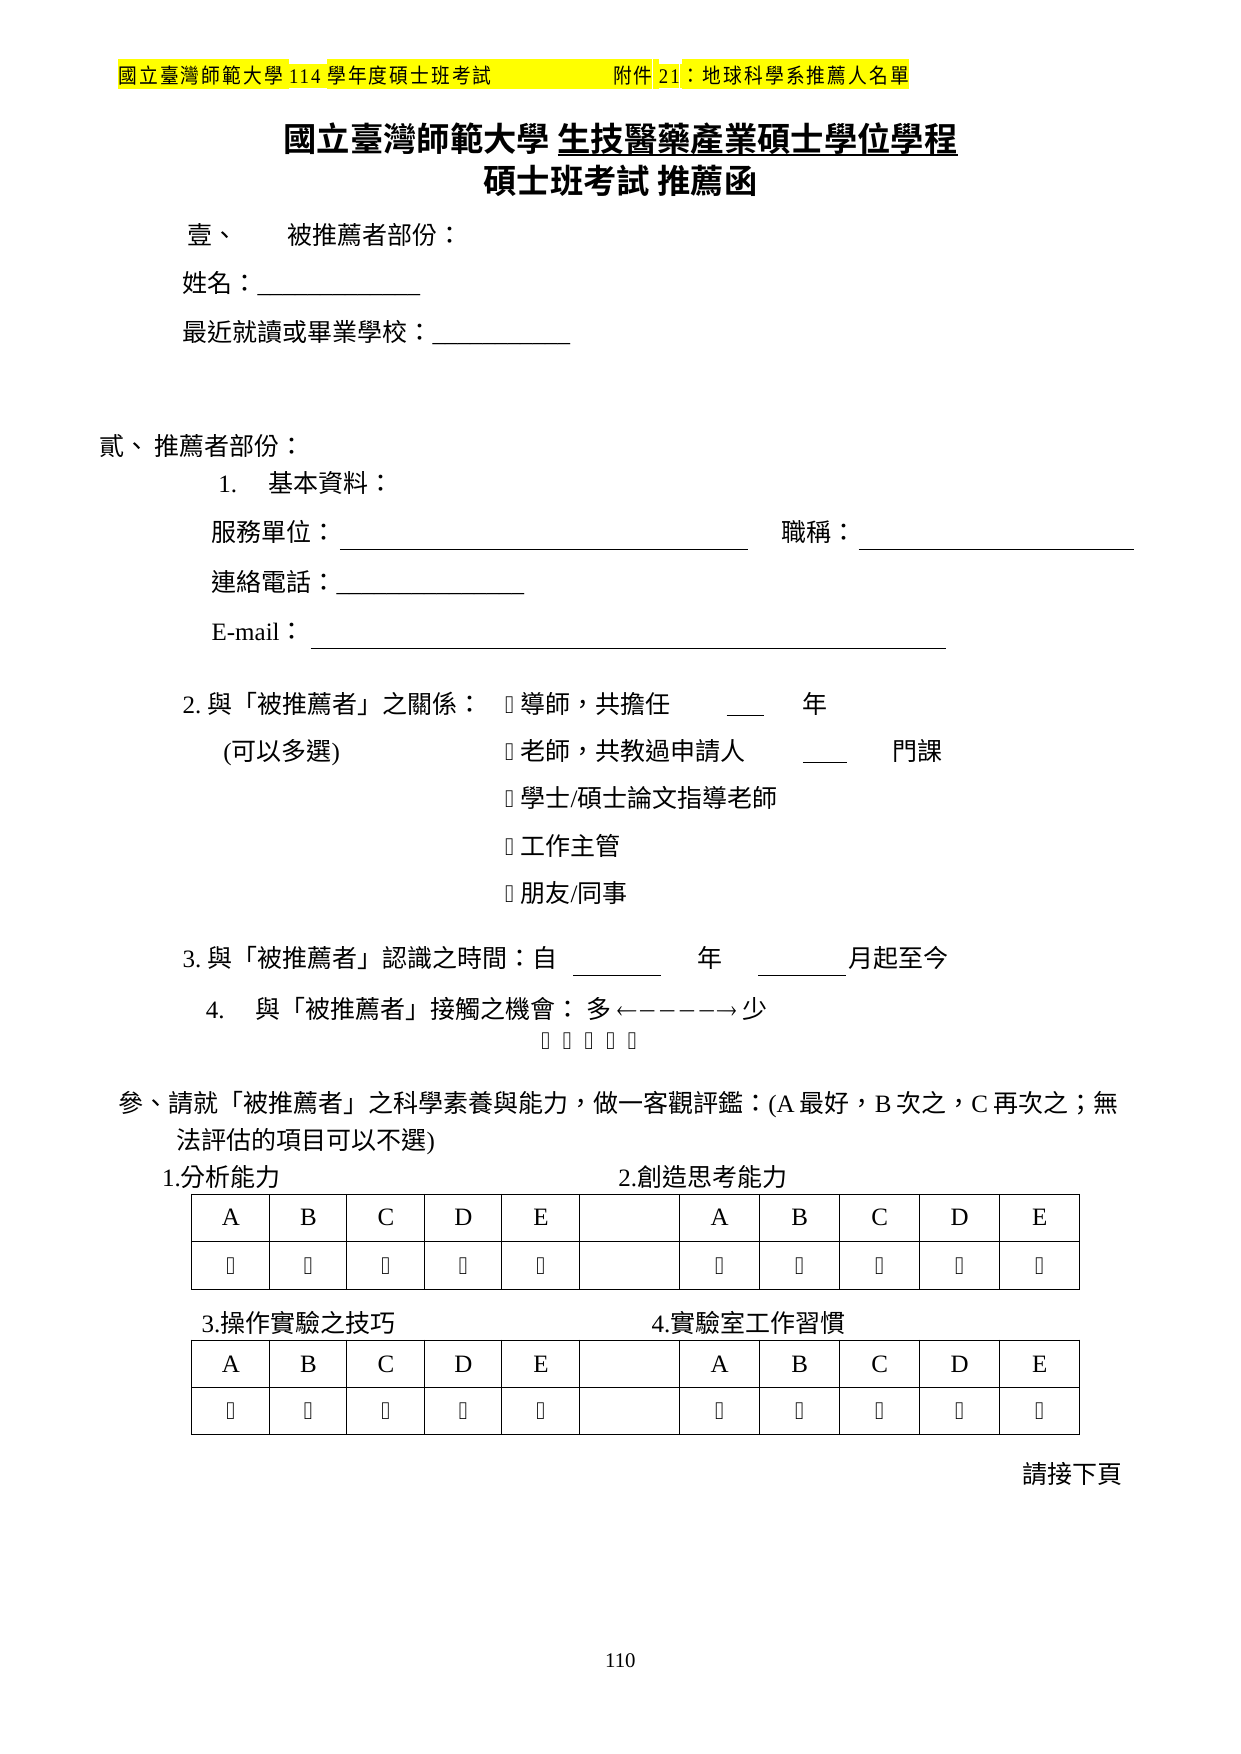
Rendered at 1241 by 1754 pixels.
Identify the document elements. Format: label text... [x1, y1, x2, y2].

table_cell  [502, 1242, 579, 1288]
table_header [340, 500, 748, 549]
table_header D [425, 1341, 501, 1387]
table_cell  [920, 1242, 999, 1288]
table_header C [840, 1341, 919, 1387]
table_cell [281, 349, 621, 390]
table_cell [771, 349, 1096, 390]
table_cell [909, 300, 1096, 349]
table_cell [573, 926, 661, 975]
text 請接下頁 [118, 1464, 1122, 1489]
table_cell 連絡電話：_______________ [209, 549, 763, 599]
table_header A [680, 1195, 759, 1241]
table_cell [311, 599, 670, 647]
table_cell [179, 879, 502, 926]
table_header C [347, 1195, 424, 1241]
table_header E [1000, 1341, 1079, 1387]
table_header A [192, 1341, 269, 1387]
table_header C [347, 1341, 424, 1387]
table_header B [270, 1195, 346, 1241]
table_header D [425, 1195, 501, 1241]
table_cell  [425, 1242, 501, 1288]
table_cell [179, 784, 502, 832]
table_cell  [840, 1242, 919, 1288]
table_cell [879, 550, 1107, 599]
table_cell [831, 879, 889, 926]
table_cell  [270, 1388, 346, 1434]
table_cell [1108, 599, 1133, 647]
table_cell [946, 599, 1107, 647]
table_header [724, 690, 800, 737]
table_cell  [1000, 1242, 1079, 1288]
table_cell  學士/碩士論文指導老師 [502, 784, 831, 832]
table_header [621, 251, 908, 300]
table_cell  [270, 1242, 346, 1288]
table_cell (可以多選) [179, 737, 502, 784]
table_cell 月起至今 [846, 926, 1175, 975]
table_header  導師，共擔任 [502, 690, 723, 737]
table_header [909, 251, 1096, 300]
table_cell  [920, 1388, 999, 1434]
table_cell  [680, 1388, 759, 1434]
table_header E [502, 1195, 579, 1241]
table_cell  [192, 1242, 269, 1288]
table_cell 門課 [889, 737, 1175, 784]
table_header [580, 1195, 679, 1241]
text 參、請就「被推薦者」之科學素養與能力，做一客觀評鑑：(A最好，B次之，C再次之；無法評估的項目可以不選) [118, 1084, 1122, 1156]
table_header E [1000, 1195, 1079, 1241]
table_header B [760, 1195, 839, 1241]
table_header A [680, 1341, 759, 1387]
table_cell  朋友/同事 [502, 879, 831, 926]
table_cell [1108, 550, 1133, 599]
table_cell  [192, 1388, 269, 1434]
table_cell  工作主管 [502, 832, 831, 879]
table_cell  [1000, 1388, 1079, 1434]
table_header A [192, 1195, 269, 1241]
table_header 職稱： [748, 500, 858, 549]
table_cell  [840, 1388, 919, 1434]
table_cell [831, 784, 889, 832]
text      [62, 1026, 1122, 1055]
table_cell [758, 926, 846, 975]
table_header 服務單位： [209, 500, 340, 549]
table_cell 最近就讀或畢業學校：___________ [179, 300, 621, 349]
list 基本資料： [218, 463, 1122, 500]
table_cell E-mail： [209, 599, 311, 647]
table_cell [621, 300, 908, 349]
table_cell [670, 599, 946, 647]
table_cell [831, 832, 889, 879]
table_cell [763, 549, 879, 599]
table_cell 3. 與「被推薦者」認識之時間：自 [179, 926, 573, 975]
table_cell [889, 879, 1175, 926]
text 國立臺灣師範大學 生技醫藥產業碩士學位學程 [118, 118, 1122, 160]
table_cell  [502, 1388, 579, 1434]
text 3.操作實驗之技巧 4.實驗室工作習慣 [201, 1302, 1122, 1339]
table_header [580, 1341, 679, 1387]
table_cell [179, 832, 502, 879]
list 與「被推薦者」接觸之機會： 多  少 [206, 988, 1122, 1026]
table_cell [580, 1242, 679, 1288]
table_header D [920, 1195, 999, 1241]
table_cell  [680, 1242, 759, 1288]
table_cell [621, 349, 771, 390]
table_cell  [425, 1388, 501, 1434]
table_cell  [760, 1242, 839, 1288]
table_cell [580, 1388, 679, 1434]
table_cell [889, 784, 1175, 832]
table_cell [889, 832, 1175, 879]
table_cell  [760, 1388, 839, 1434]
table_header D [920, 1341, 999, 1387]
table_header 姓名：_____________ [179, 251, 621, 300]
table_header 2. 與「被推薦者」之關係： [179, 690, 502, 737]
list 推薦者部份： [99, 425, 1122, 463]
text 1.分析能力 2.創造思考能力 [118, 1156, 1122, 1194]
table_header B [760, 1341, 839, 1387]
text 碩士班考試 推薦函 [118, 160, 1122, 201]
table_header C [840, 1195, 919, 1241]
table_header B [270, 1341, 346, 1387]
table_cell  老師，共教過申請人 [502, 737, 800, 784]
table_header E [502, 1341, 579, 1387]
table_cell [800, 737, 889, 784]
list 被推薦者部份： [187, 214, 1122, 251]
table_cell  [347, 1242, 424, 1288]
table_cell 年 [661, 926, 758, 975]
table_cell  [347, 1388, 424, 1434]
table_header 年 [800, 690, 1175, 737]
table_cell [179, 349, 281, 390]
table_header [859, 500, 1133, 549]
